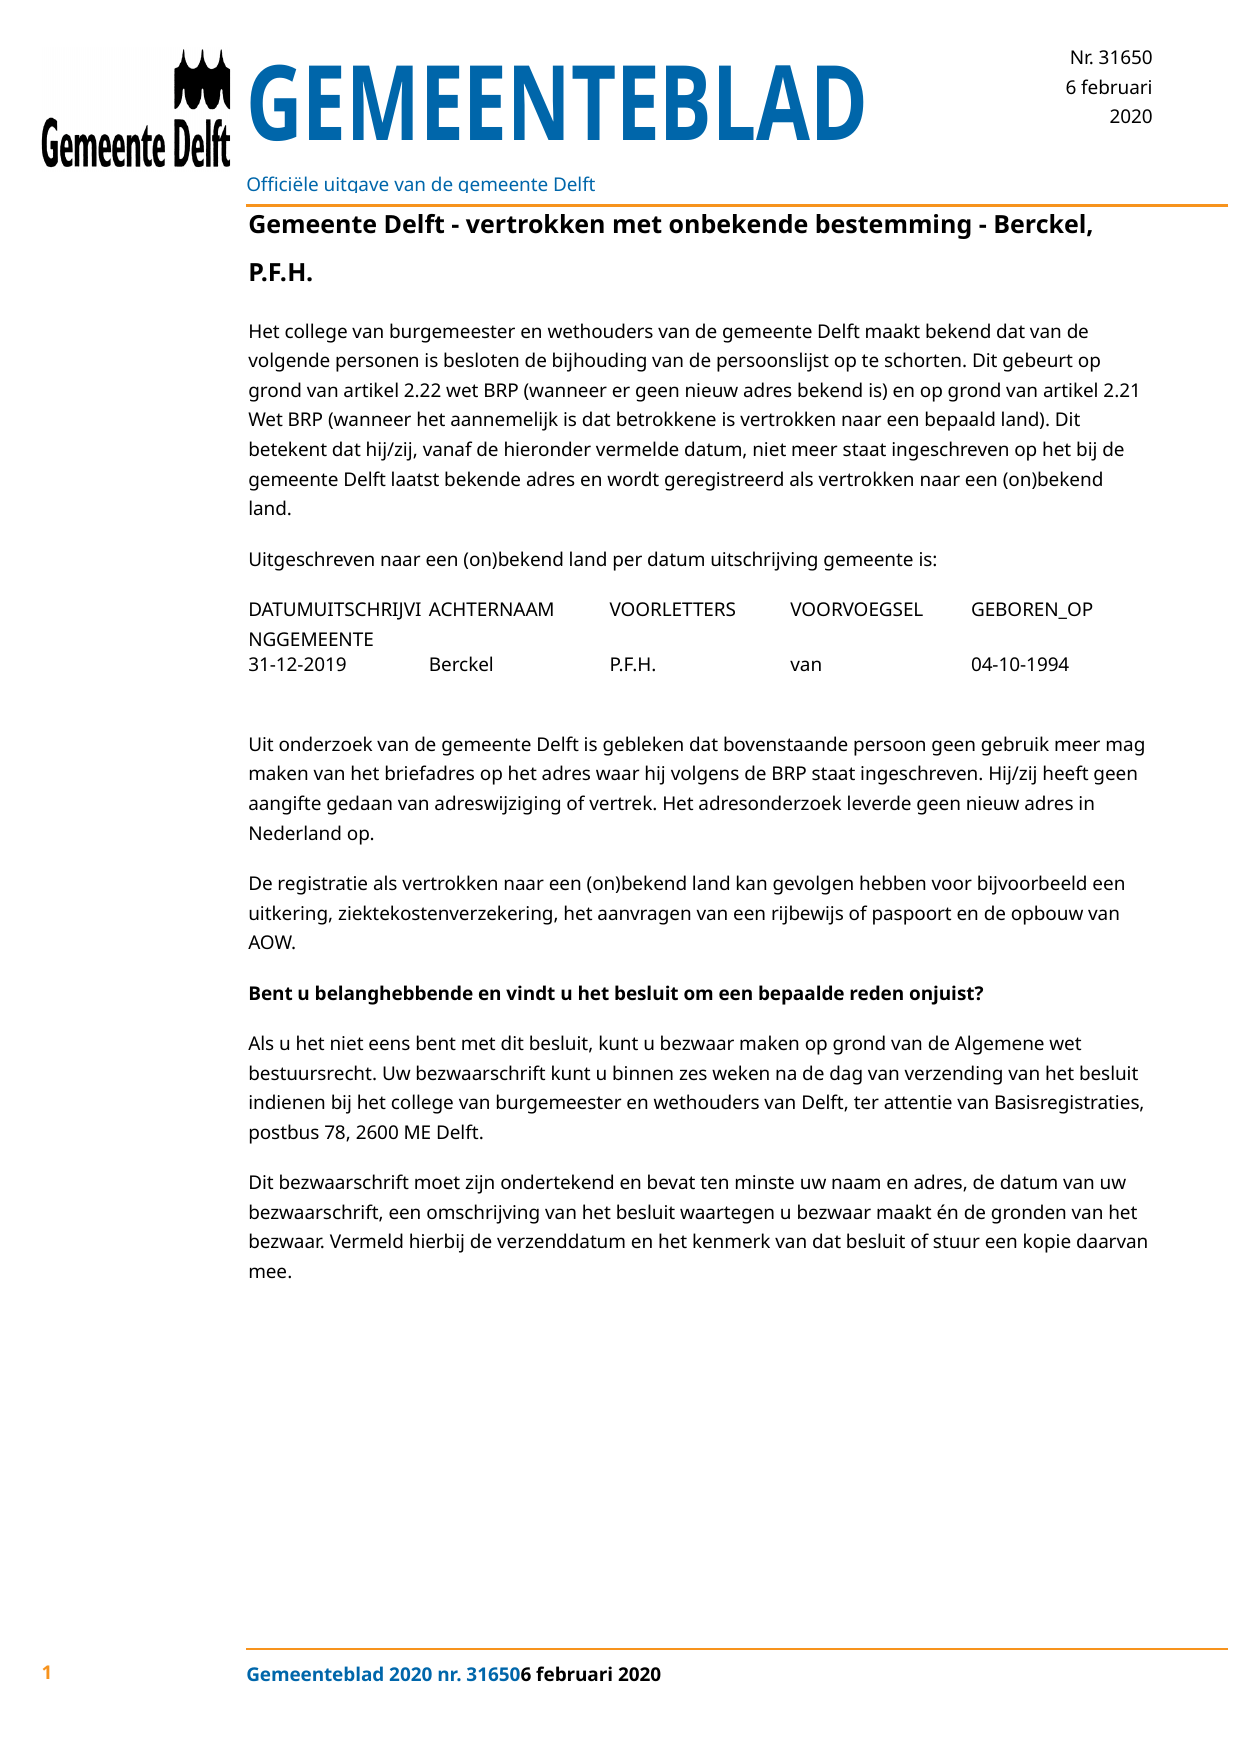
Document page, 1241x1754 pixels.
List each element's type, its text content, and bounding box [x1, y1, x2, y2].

table_cell van [790, 652, 971, 677]
text Bent u belanghebbende en vindt u het besluit om een bepaalde reden onjuist? [248, 980, 1152, 1006]
picture [41, 47, 231, 172]
table_cell P.F.H. [609, 652, 790, 677]
text Als u het niet eens bent met dit besluit, kunt u bezwaar maken op grond van de Algemene wet bestuursrecht. Uw bezwaarschrift kunt u binnen zes weken na de dag van verzending van het besluit indienen bij het college van burgemeester en wethouders van Delft, ter attentie van Basisregistraties, postbus 78, 2600 ME Delft. [248, 1030, 1152, 1145]
text Dit bezwaarschrift moet zijn ondertekend en bevat ten minste uw naam en adres, de datum van uw bezwaarschrift, een omschrijving van het besluit waartegen u bezwaar maakt én de gronden van het bezwaar. Vermeld hierbij de verzenddatum en het kenmerk van dat besluit of stuur een kopie daarvan mee. [248, 1169, 1152, 1284]
table_header ACHTERNAAM [429, 596, 609, 652]
table_cell 04-10-1994 [971, 652, 1152, 677]
text De registratie als vertrokken naar een (on)bekend land kan gevolgen hebben voor bijvoorbeeld een uitkering, ziektekostenverzekering, het aanvragen van een rijbewijs of paspoort en de opbouw van AOW. [248, 870, 1152, 955]
text Het college van burgemeester en wethouders van de gemeente Delft maakt bekend dat van de volgende personen is besloten de bijhouding van de persoonslijst op te schorten. Dit gebeurt op grond van artikel 2.22 wet BRP (wanneer er geen nieuw adres bekend is) en op grond van artikel 2.21 Wet BRP (wanneer het aannemelijk is dat betrokkene is vertrokken naar een bepaald land). Dit betekent dat hij/zij, vanaf de hieronder vermelde datum, niet meer staat ingeschreven op het bij de gemeente Delft laatst bekende adres en wordt geregistreerd als vertrokken naar een (on)bekend land. [248, 318, 1152, 521]
text Gemeente Delft - vertrokken met onbekende bestemming - Berckel, P.F.H. [248, 207, 1152, 288]
table_cell 31-12-2019 [248, 652, 429, 677]
table_header VOORVOEGSEL [790, 596, 971, 652]
table_header VOORLETTERS [609, 596, 790, 652]
table_cell Berckel [429, 652, 609, 677]
table_header GEBOREN_OP [971, 596, 1152, 652]
text Uitgeschreven naar een (on)bekend land per datum uitschrijving gemeente is: [248, 546, 1152, 572]
text Uit onderzoek van de gemeente Delft is gebleken dat bovenstaande persoon geen gebruik meer mag maken van het briefadres op het adres waar hij volgens de BRP staat ingeschreven. Hij/zij heeft geen aangifte gedaan van adreswijziging of vertrek. Het adresonderzoek leverde geen nieuw adres in Nederland op. [248, 731, 1152, 846]
table_header DATUMUITSCHRIJVINGGEMEENTE [248, 596, 429, 652]
